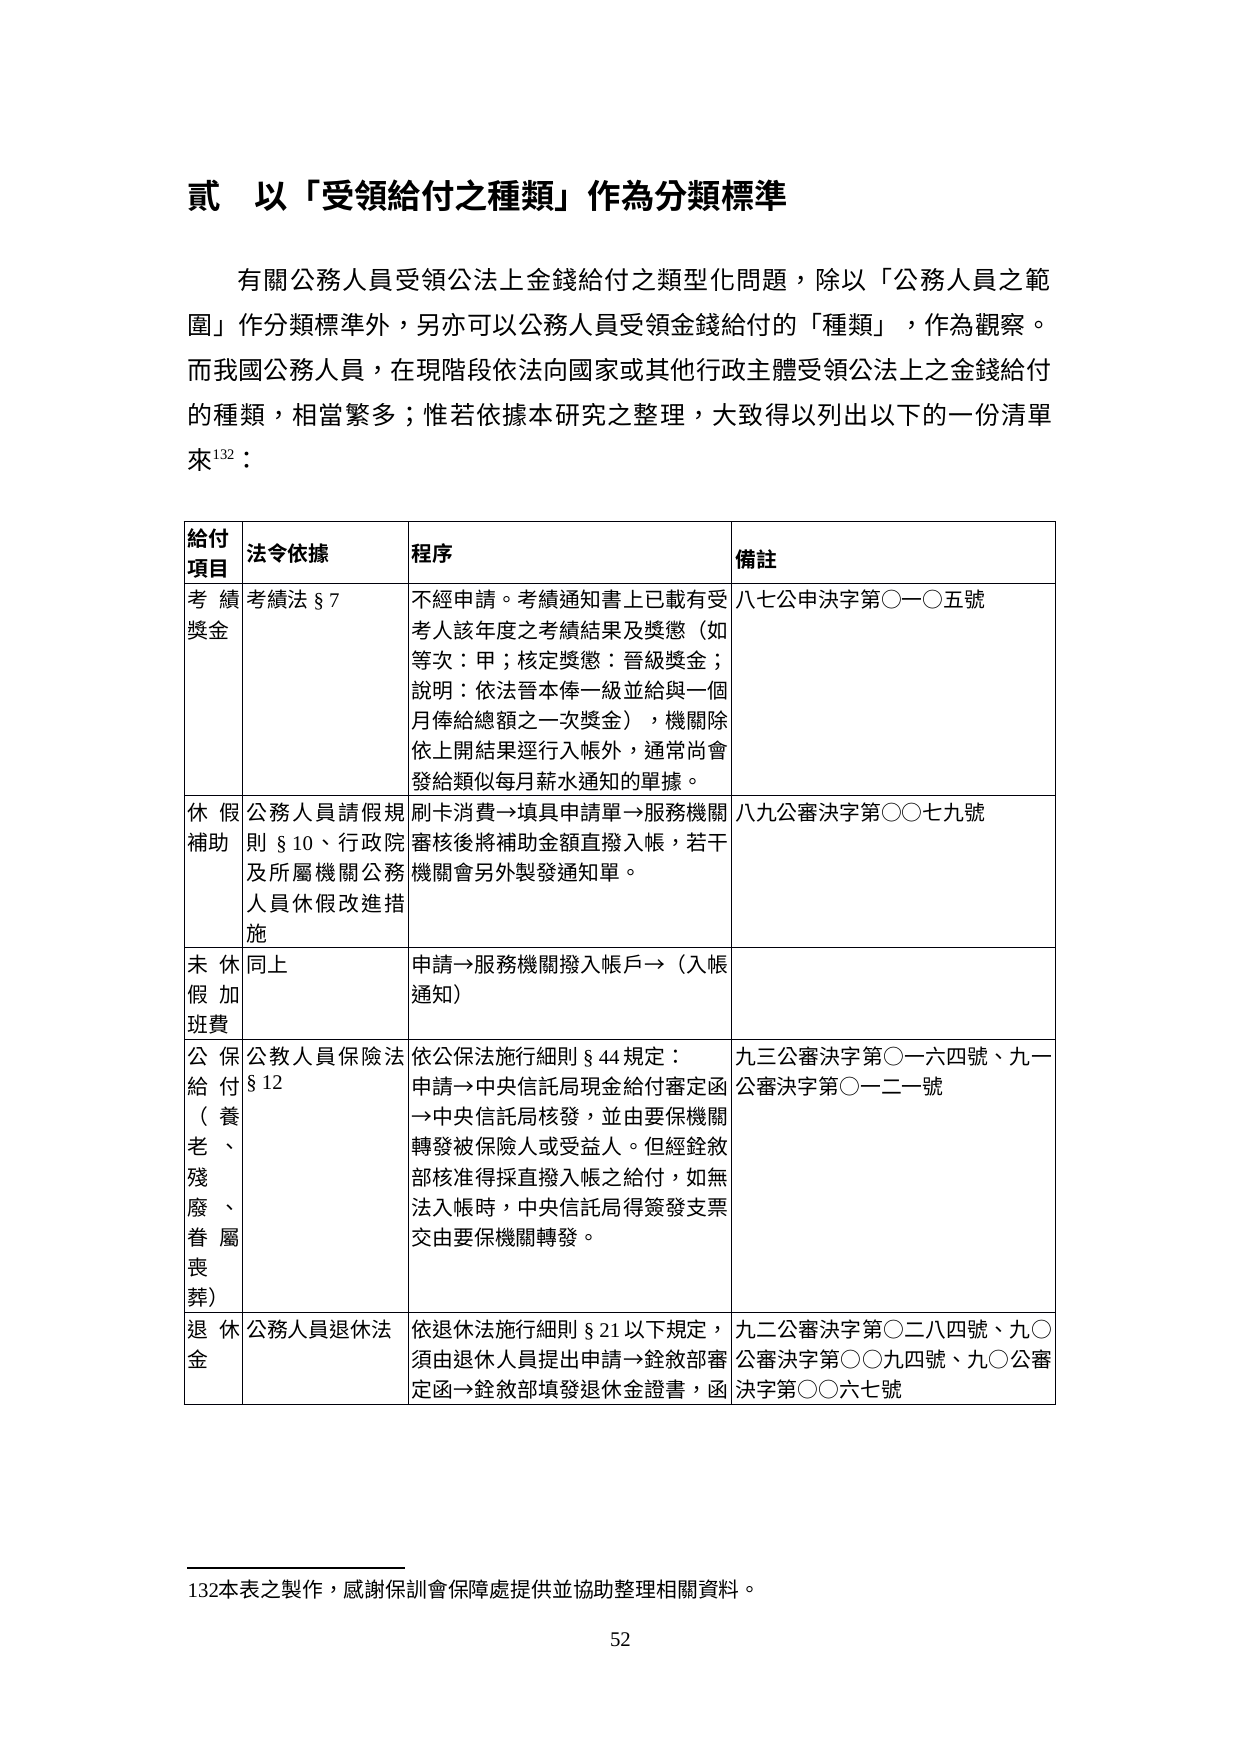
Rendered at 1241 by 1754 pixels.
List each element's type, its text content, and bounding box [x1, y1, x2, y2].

table_cell 八九公審決字第○○七九號 [732, 796, 1055, 947]
text 本表之製作，感謝保訓會保障處提供並協助整理相關資料。 [187, 1574, 1053, 1604]
table_cell 八七公申決字第○一○五號 [732, 584, 1055, 795]
table_cell 公教人員保險法 § 12 [243, 1040, 408, 1312]
table_cell 同上 [243, 948, 408, 1039]
table_cell 申請→服務機關撥入帳戶→（入帳通知） [409, 948, 731, 1039]
table_cell 九二公審決字第○二八四號、九○公審決字第○○九四號、九○公審決字第○○六七號 [732, 1313, 1055, 1403]
table_header 程序 [409, 522, 731, 583]
table_header 法令依據 [243, 522, 408, 583]
table_cell 公保給付（養老、殘廢、眷屬喪葬） [185, 1040, 242, 1312]
table_cell 公務人員退休法 [243, 1313, 408, 1403]
table_cell 退休金 [185, 1313, 242, 1403]
table_cell 公務人員請假規則 § 10、行政院及所屬機關公務人員休假改進措施 [243, 796, 408, 947]
table_cell [732, 948, 1055, 1039]
table_cell 刷卡消費→填具申請單→服務機關審核後將補助金額直撥入帳，若干機關會另外製發通知單。 [409, 796, 731, 947]
table_header 備註 [732, 522, 1055, 583]
table_cell 休假補助 [185, 796, 242, 947]
table_cell 不經申請。考績通知書上已載有受考人該年度之考績結果及獎懲（如等次：甲；核定獎懲：晉級獎金；說明：依法晉本俸一級並給與一個月俸給總額之一次獎金），機關除依上開結果逕行入帳外，通常尚會發給類似每月薪水通知的單據。 [409, 584, 731, 795]
table_cell 未休假加班費 [185, 948, 242, 1039]
text 貳 以「受領給付之種類」作為分類標準 [187, 150, 1053, 225]
table_cell 考績法 § 7 [243, 584, 408, 795]
table_cell 九三公審決字第○一六四號、九一公審決字第○一二一號 [732, 1040, 1055, 1312]
table_cell 依退休法施行細則 § 21以下規定，須由退休人員提出申請→銓敘部審定函→銓敘部填發退休金證書，函 [409, 1313, 731, 1403]
table_header 給付項目 [185, 522, 242, 583]
table_cell 依公保法施行細則 § 44規定： 申請→中央信託局現金給付審定函→中央信託局核發，並由要保機關轉發被保險人或受益人。但經銓敘部核准得採直撥入帳之給付，如無法入帳時，中央信託局得簽發支票交由要保機關轉發。 [409, 1040, 731, 1312]
table_cell 考績獎金 [185, 584, 242, 795]
text 有關公務人員受領公法上金錢給付之類型化問題，除以「公務人員之範圍」作分類標準外，另亦可以公務人員受領金錢給付的「種類」，作為觀察。而我國公務人員，在現階段依法向國家或其他行政主體受領公法上之金錢給付的種類，相當繁多；惟若依據本研究之整理，大致得以列出以下的一份清單來： [187, 253, 1053, 471]
